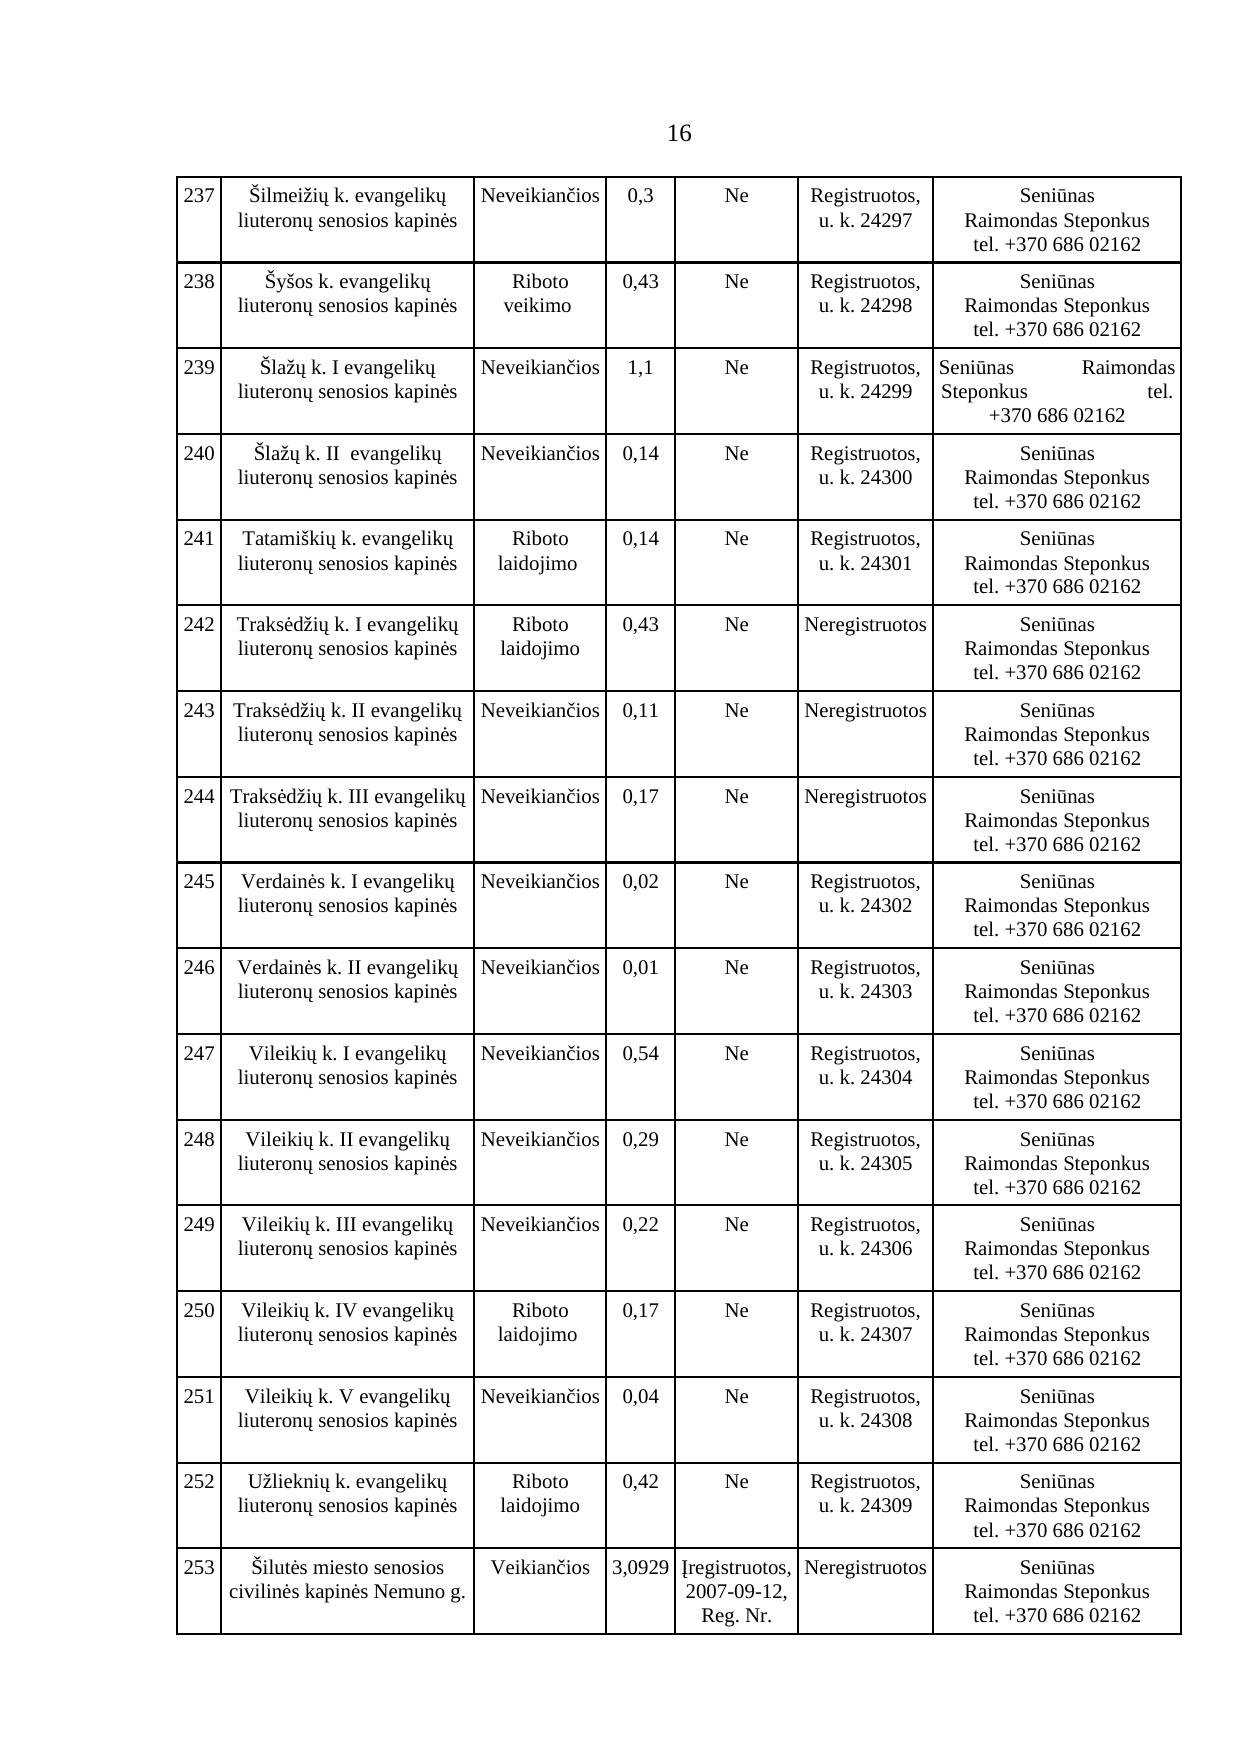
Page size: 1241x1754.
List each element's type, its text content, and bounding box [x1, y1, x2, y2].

table_cell Šyšos k. evangelikų liuteronų senosios kapinės [222, 264, 473, 347]
table_cell Šlažų k. I evangelikų liuteronų senosios kapinės [222, 349, 473, 433]
table_cell Seniūnas Raimondas Steponkus tel. +370 686 02162 [934, 349, 1180, 433]
table_cell Riboto laidojimo [475, 1464, 605, 1547]
table_cell Tatamiškių k. evangelikų liuteronų senosios kapinės [222, 521, 473, 604]
table_cell Ne [676, 264, 797, 347]
table_cell Riboto laidojimo [475, 1292, 605, 1376]
table_cell Registruotos, u. k. 24297 [799, 178, 932, 261]
table_cell Ne [676, 606, 797, 690]
table_cell Seniūnas Raimondas Steponkus tel. +370 686 02162 [934, 1464, 1180, 1547]
table_cell 0,11 [607, 692, 674, 776]
table_cell 239 [178, 349, 220, 433]
table_cell Riboto veikimo [475, 264, 605, 347]
table_cell 241 [178, 521, 220, 604]
table_cell 0,54 [607, 1035, 674, 1119]
table_cell Neveikiančios [475, 1378, 605, 1462]
table_cell Traksėdžių k. I evangelikų liuteronų senosios kapinės [222, 606, 473, 690]
table_cell 245 [178, 864, 220, 947]
table_cell Seniūnas Raimondas Steponkus tel. +370 686 02162 [934, 606, 1180, 690]
table_cell Šilmeižių k. evangelikų liuteronų senosios kapinės [222, 178, 473, 261]
table_cell Seniūnas Raimondas Steponkus tel. +370 686 02162 [934, 435, 1180, 518]
table_cell Riboto laidojimo [475, 521, 605, 604]
table_cell Registruotos, u. k. 24302 [799, 864, 932, 947]
table_cell Neveikiančios [475, 1035, 605, 1119]
table_cell Neveikiančios [475, 778, 605, 861]
table_cell 0,04 [607, 1378, 674, 1462]
table_cell 249 [178, 1206, 220, 1290]
table_cell Vileikių k. III evangelikų liuteronų senosios kapinės [222, 1206, 473, 1290]
table_cell Ne [676, 864, 797, 947]
table_cell Registruotos, u. k. 24300 [799, 435, 932, 518]
table_cell Vileikių k. V evangelikų liuteronų senosios kapinės [222, 1378, 473, 1462]
table_cell Seniūnas Raimondas Steponkus tel. +370 686 02162 [934, 1292, 1180, 1376]
table_cell Ne [676, 1035, 797, 1119]
table_cell Neveikiančios [475, 949, 605, 1033]
table_cell 0,17 [607, 1292, 674, 1376]
table_cell Neveikiančios [475, 349, 605, 433]
table_cell Ne [676, 1206, 797, 1290]
table_cell Ne [676, 349, 797, 433]
table_cell 0,01 [607, 949, 674, 1033]
table_cell Registruotos, u. k. 24301 [799, 521, 932, 604]
table_cell 242 [178, 606, 220, 690]
table_cell Seniūnas Raimondas Steponkus tel. +370 686 02162 [934, 1378, 1180, 1462]
table_cell Registruotos, u. k. 24308 [799, 1378, 932, 1462]
table_cell 0,02 [607, 864, 674, 947]
table_cell Užlieknių k. evangelikų liuteronų senosios kapinės [222, 1464, 473, 1547]
table_cell Seniūnas Raimondas Steponkus tel. +370 686 02162 [934, 949, 1180, 1033]
table_cell 253 [178, 1549, 220, 1633]
table_cell Seniūnas Raimondas Steponkus tel. +370 686 02162 [934, 778, 1180, 861]
table_cell Neveikiančios [475, 864, 605, 947]
table_cell Ne [676, 1121, 797, 1204]
table_cell Registruotos, u. k. 24309 [799, 1464, 932, 1547]
table_cell Seniūnas Raimondas Steponkus tel. +370 686 02162 [934, 521, 1180, 604]
table_cell Seniūnas Raimondas Steponkus tel. +370 686 02162 [934, 864, 1180, 947]
table_cell Šlažų k. II evangelikų liuteronų senosios kapinės [222, 435, 473, 518]
table_cell 0,42 [607, 1464, 674, 1547]
table_cell 0,17 [607, 778, 674, 861]
table_cell Ne [676, 435, 797, 518]
table_cell Vileikių k. I evangelikų liuteronų senosios kapinės [222, 1035, 473, 1119]
table_cell 243 [178, 692, 220, 776]
table_cell Registruotos, u. k. 24298 [799, 264, 932, 347]
table_cell Verdainės k. II evangelikų liuteronų senosios kapinės [222, 949, 473, 1033]
table_cell Ne [676, 521, 797, 604]
table_cell Seniūnas Raimondas Steponkus tel. +370 686 02162 [934, 1121, 1180, 1204]
table_cell Neregistruotos [799, 606, 932, 690]
table_cell Neveikiančios [475, 178, 605, 261]
table_cell Registruotos, u. k. 24304 [799, 1035, 932, 1119]
table_cell Registruotos, u. k. 24307 [799, 1292, 932, 1376]
table_cell Seniūnas Raimondas Steponkus tel. +370 686 02162 [934, 264, 1180, 347]
table_cell 252 [178, 1464, 220, 1547]
table_cell Neregistruotos [799, 778, 932, 861]
table_cell Seniūnas Raimondas Steponkus tel. +370 686 02162 [934, 1035, 1180, 1119]
table_cell 0,43 [607, 606, 674, 690]
table_cell Neveikiančios [475, 692, 605, 776]
table_cell Traksėdžių k. II evangelikų liuteronų senosios kapinės [222, 692, 473, 776]
table_cell Verdainės k. I evangelikų liuteronų senosios kapinės [222, 864, 473, 947]
table_cell Ne [676, 949, 797, 1033]
table_cell Seniūnas Raimondas Steponkus tel. +370 686 02162 [934, 1549, 1180, 1633]
table_cell 240 [178, 435, 220, 518]
table_cell 238 [178, 264, 220, 347]
table_cell Neregistruotos [799, 692, 932, 776]
table_cell Neveikiančios [475, 1206, 605, 1290]
table_cell Registruotos, u. k. 24305 [799, 1121, 932, 1204]
table_cell 248 [178, 1121, 220, 1204]
table_cell Ne [676, 1378, 797, 1462]
table_cell Vileikių k. II evangelikų liuteronų senosios kapinės [222, 1121, 473, 1204]
table_cell Ne [676, 1292, 797, 1376]
table_cell Seniūnas Raimondas Steponkus tel. +370 686 02162 [934, 692, 1180, 776]
table_cell Seniūnas Raimondas Steponkus tel. +370 686 02162 [934, 178, 1180, 261]
table_cell Riboto laidojimo [475, 606, 605, 690]
table_cell Registruotos, u. k. 24306 [799, 1206, 932, 1290]
table_cell Ne [676, 692, 797, 776]
table_cell 1,1 [607, 349, 674, 433]
table_cell Registruotos, u. k. 24303 [799, 949, 932, 1033]
table_cell 0,3 [607, 178, 674, 261]
table_cell Neveikiančios [475, 1121, 605, 1204]
table_cell 250 [178, 1292, 220, 1376]
table_cell 246 [178, 949, 220, 1033]
table_cell 0,14 [607, 435, 674, 518]
table_cell Neveikiančios [475, 435, 605, 518]
table_cell Seniūnas Raimondas Steponkus tel. +370 686 02162 [934, 1206, 1180, 1290]
table_cell 0,14 [607, 521, 674, 604]
table_cell Ne [676, 778, 797, 861]
table_cell 244 [178, 778, 220, 861]
table_cell 0,29 [607, 1121, 674, 1204]
table_cell 0,22 [607, 1206, 674, 1290]
table_cell Vileikių k. IV evangelikų liuteronų senosios kapinės [222, 1292, 473, 1376]
table_cell Įregistruotos, 2007-09-12, Reg. Nr. [676, 1549, 797, 1633]
table_cell Registruotos, u. k. 24299 [799, 349, 932, 433]
table_cell Ne [676, 1464, 797, 1547]
table_cell Šilutės miesto senosios civilinės kapinės Nemuno g. [222, 1549, 473, 1633]
table_cell 247 [178, 1035, 220, 1119]
table_cell 0,43 [607, 264, 674, 347]
table_cell 251 [178, 1378, 220, 1462]
table_cell 237 [178, 178, 220, 261]
table_cell Traksėdžių k. III evangelikų liuteronų senosios kapinės [222, 778, 473, 861]
table_cell 3,0929 [607, 1549, 674, 1633]
table_cell Ne [676, 178, 797, 261]
table_cell Neregistruotos [799, 1549, 932, 1633]
table_cell Veikiančios [475, 1549, 605, 1633]
